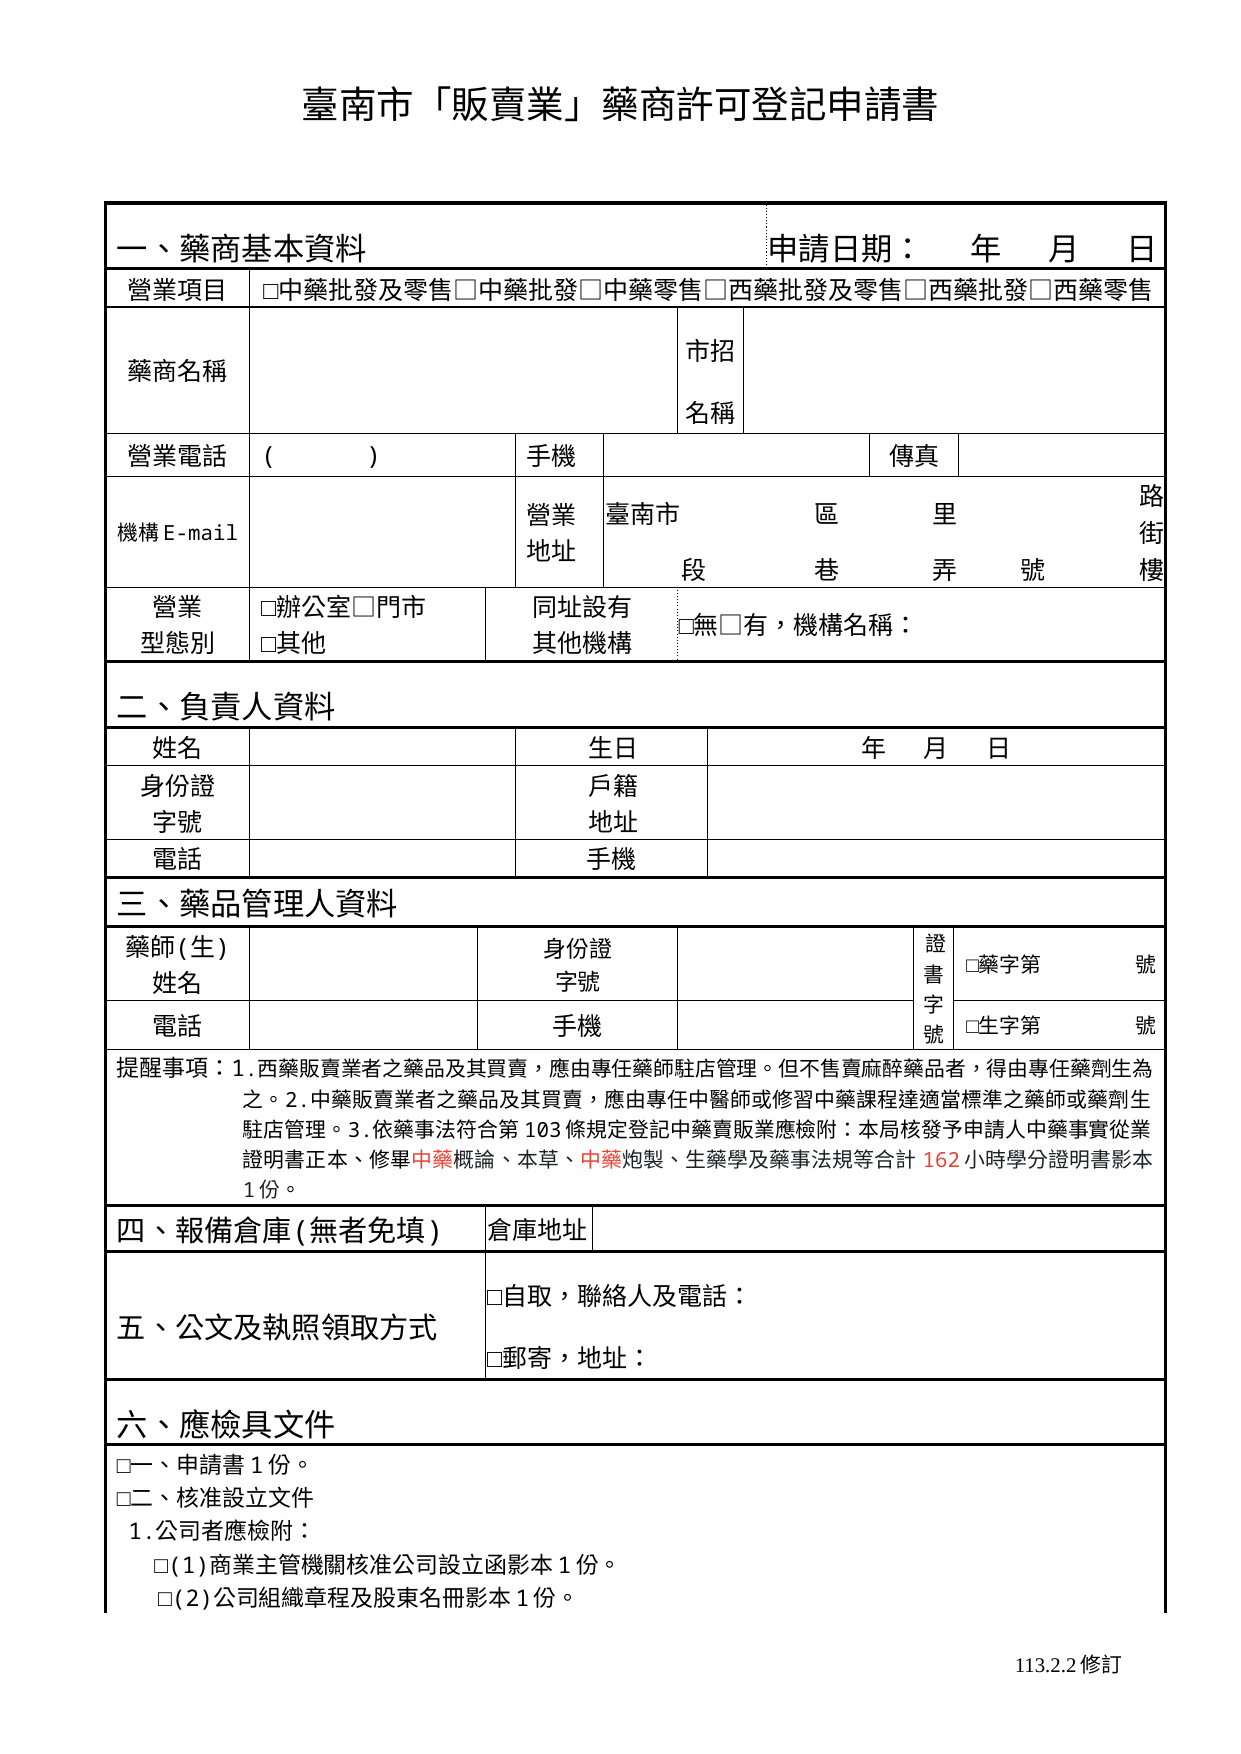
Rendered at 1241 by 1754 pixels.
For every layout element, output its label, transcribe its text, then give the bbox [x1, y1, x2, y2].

table_cell 傳真 [870, 434, 958, 476]
table_cell 手機 [516, 840, 707, 876]
table_cell [959, 434, 1164, 476]
table_cell □一、申請書1份。 □二、核准設立文件 [107, 1446, 1164, 1513]
table_cell 生日 [516, 729, 707, 765]
table_cell □中藥批發及零售□中藥批發□中藥零售□西藥批發及零售□西藥批發□西藥零售 [250, 270, 1164, 306]
table_cell 區 [707, 477, 840, 549]
table_cell 倉庫地址 [486, 1207, 592, 1249]
table_cell 四、報備倉庫(無者免填) [107, 1207, 485, 1249]
table_cell 手機 [478, 1001, 677, 1048]
table_cell 營業地址 [516, 477, 603, 587]
table_cell 身份證 字號 [478, 928, 677, 1000]
table_cell 市招 名稱 [678, 308, 743, 432]
table_cell 臺南市 [604, 477, 707, 549]
table_cell 樓 [1046, 549, 1164, 587]
table_cell 機構E-mail [107, 477, 249, 587]
table_cell [250, 928, 477, 1000]
table_cell 號 [958, 549, 1046, 587]
table_cell [678, 1001, 913, 1048]
table_cell [678, 928, 913, 1000]
table_cell 電話 [107, 1001, 249, 1048]
table_cell 姓名 [107, 729, 249, 765]
table_cell 證書字號 [914, 928, 953, 1048]
table_cell [250, 477, 515, 587]
table_cell 營業電話 [107, 434, 249, 476]
table_cell 藥師(生)姓名 [107, 928, 249, 1000]
table_cell [250, 840, 515, 876]
table_cell 營業 型態別 [107, 588, 249, 660]
table_cell 五、公文及執照領取方式 [107, 1253, 485, 1378]
table_cell 同址設有 其他機構 [486, 588, 678, 660]
table_cell 里 [840, 477, 958, 549]
table_cell 年 月 日 [708, 729, 1164, 765]
table_cell 藥商名稱 [107, 308, 249, 432]
table_cell 段 [604, 549, 707, 587]
table_cell ( ) [250, 434, 515, 476]
table_cell □藥字第 號 [954, 928, 1164, 1000]
table_header 一、藥商基本資料 [107, 205, 766, 267]
table_cell 營業項目 [107, 270, 249, 306]
table_cell 二、負責人資料 [107, 663, 1164, 726]
table_cell [250, 308, 677, 432]
table_cell □自取，聯絡人及電話： □郵寄，地址： [486, 1253, 1164, 1378]
table_cell □辦公室□門市 □其他 [250, 588, 485, 660]
table_cell [604, 434, 869, 476]
table_cell [250, 766, 515, 839]
table_header 申請日期： 年 月 日 [766, 205, 1164, 267]
table_cell 身份證 字號 [107, 766, 249, 839]
table_cell [744, 308, 1164, 432]
table_cell 提醒事項：1.西藥販賣業者之藥品及其買賣，應由專任藥師駐店管理。但不售賣麻醉藥品者，得由專任藥劑生為之。2.中藥販賣業者之藥品及其買賣，應由專任中醫師或修習中藥課程達適當標準之藥師或藥劑生駐店管理。3.依藥事法符合第103條規定登記中藥賣販業應檢附：本局核發予申請人中藥事實從業證明書正本、修畢中藥概論、本草、中藥炮製、生藥學及藥事法規等合計162小時學分證明書影本1份。 [107, 1050, 1164, 1204]
table_cell 弄 [840, 549, 958, 587]
table_cell 巷 [707, 549, 840, 587]
table_cell 六、應檢具文件 [107, 1381, 1164, 1443]
table_cell [708, 840, 1164, 876]
table_cell 戶籍 地址 [516, 766, 707, 839]
table_cell 電話 [107, 840, 249, 876]
table_cell [593, 1207, 1164, 1249]
table_cell 路 街 [958, 477, 1164, 549]
table_cell [250, 729, 515, 765]
table_cell [250, 1001, 477, 1048]
table_cell [708, 766, 1164, 839]
table_cell □無□有，機構名稱： [678, 588, 1164, 660]
table_cell 1.公司者應檢附： □(1)商業主管機關核准公司設立函影本1份。 □(2)公司組織章程及股東名冊影本1份。 [107, 1513, 1164, 1613]
table_cell 三、藥品管理人資料 [107, 879, 1164, 924]
table_cell 手機 [516, 434, 603, 476]
table_cell □生字第 號 [954, 1001, 1164, 1048]
